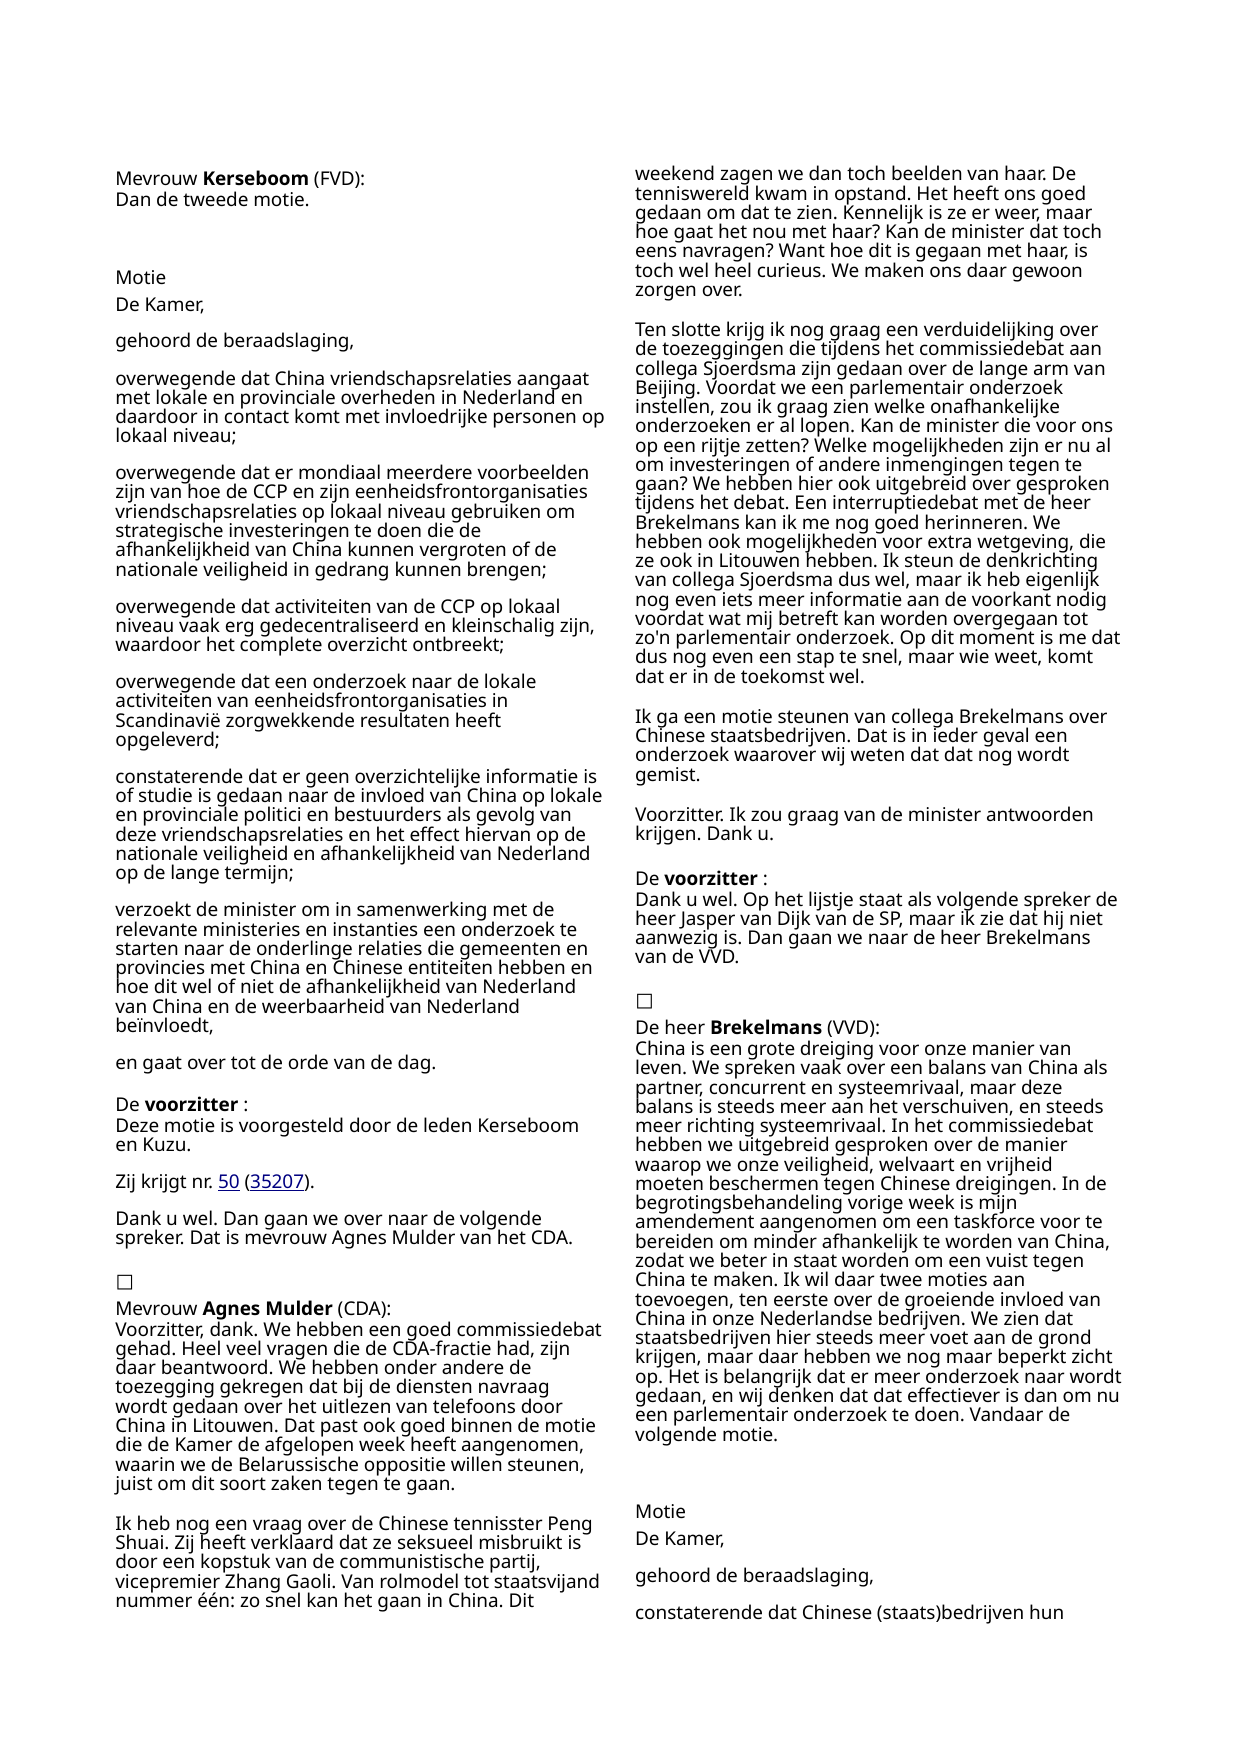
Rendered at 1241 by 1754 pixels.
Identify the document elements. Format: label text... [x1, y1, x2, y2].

text overwegende dat er mondiaal meerdere voorbeelden zijn van hoe de CCP en zijn eenheidsfrontorganisaties vriendschapsrelaties op lokaal niveau gebruiken om strategische investeringen te doen die de afhankelijkheid van China kunnen vergroten of de nationale veiligheid in gedrang kunnen brengen; [115, 464, 605, 580]
text ⬜ [115, 1269, 605, 1295]
text en gaat over tot de orde van de dag. [115, 1054, 605, 1073]
text Motie [635, 1498, 1125, 1524]
text Motie [115, 264, 605, 289]
text constaterende dat Chinese (staats)bedrijven hun [635, 1604, 1125, 1623]
text China is een grote dreiging voor onze manier van leven. We spreken vaak over een balans van China als partner, concurrent en systeemrivaal, maar deze balans is steeds meer aan het verschuiven, en steeds meer richting systeemrivaal. In het commissiedebat hebben we uitgebreid gesproken over de manier waarop we onze veiligheid, welvaart en vrijheid moeten beschermen tegen Chinese dreigingen. In de begrotingsbehandeling vorige week is mijn amendement aangenomen om een taskforce voor te bereiden om minder afhankelijk te worden van China, zodat we beter in staat worden om een vuist tegen China te maken. Ik wil daar twee moties aan toevoegen, ten eerste over de groeiende invloed van China in onze Nederlandse bedrijven. We zien dat staatsbedrijven hier steeds meer voet aan de grond krijgen, maar daar hebben we nog maar beperkt zicht op. Het is belangrijk dat er meer onderzoek naar wordt gedaan, en wij denken dat dat effectiever is dan om nu een parlementair onderzoek te doen. Vandaar de volgende motie. [635, 1040, 1125, 1445]
text De voorzitter : [635, 865, 1125, 891]
text Ik heb nog een vraag over de Chinese tennisster Peng Shuai. Zij heeft verklaard dat ze seksueel misbruikt is door een kopstuk van de communistische partij, vicepremier Zhang Gaoli. Van rolmodel tot staatsvijand nummer één: zo snel kan het gaan in China. Dit [115, 1515, 605, 1611]
text overwegende dat een onderzoek naar de lokale activiteiten van eenheidsfrontorganisaties in Scandinavië zorgwekkende resultaten heeft opgeleverd; [115, 673, 605, 750]
text gehoord de beraadslaging, [115, 332, 605, 352]
text verzoekt de minister om in samenwerking met de relevante ministeries en instanties een onderzoek te starten naar de onderlinge relaties die gemeenten en provincies met China en Chinese entiteiten hebben en hoe dit wel of niet de afhankelijkheid van Nederland van China en de weerbaarheid van Nederland beïnvloedt, [115, 901, 605, 1036]
text Ik ga een motie steunen van collega Brekelmans over Chinese staatsbedrijven. Dat is in ieder geval een onderzoek waarover wij weten dat dat nog wordt gemist. [635, 708, 1125, 785]
text Voorzitter, dank. We hebben een goed commissiedebat gehad. Heel veel vragen die de CDA-fractie had, zijn daar beantwoord. We hebben onder andere de toezegging gekregen dat bij de diensten navraag wordt gedaan over het uitlezen van telefoons door China in Litouwen. Dat past ook goed binnen de motie die de Kamer de afgelopen week heeft aangenomen, waarin we de Belarussische oppositie willen steunen, juist om dit soort zaken tegen te gaan. [115, 1321, 605, 1494]
text Ten slotte krijg ik nog graag een verduidelijking over de toezeggingen die tijdens het commissiedebat aan collega Sjoerdsma zijn gedaan over de lange arm van Beijing. Voordat we een parlementair onderzoek instellen, zou ik graag zien welke onafhankelijke onderzoeken er al lopen. Kan de minister die voor ons op een rijtje zetten? Welke mogelijkheden zijn er nu al om investeringen of andere inmengingen tegen te gaan? We hebben hier ook uitgebreid over gesproken tijdens het debat. Een interruptiedebat met de heer Brekelmans kan ik me nog goed herinneren. We hebben ook mogelijkheden voor extra wetgeving, die ze ook in Litouwen hebben. Ik steun de denkrichting van collega Sjoerdsma dus wel, maar ik heb eigenlijk nog even iets meer informatie aan de voorkant nodig voordat wat mij betreft kan worden overgegaan tot zo'n parlementair onderzoek. Op dit moment is me dat dus nog even een stap te snel, maar wie weet, komt dat er in de toekomst wel. [635, 321, 1125, 687]
text Dank u wel. Op het lijstje staat als volgende spreker de heer Jasper van Dijk van de SP, maar ik zie dat hij niet aanwezig is. Dan gaan we naar de heer Brekelmans van de VVD. [635, 891, 1125, 968]
text Voorzitter. Ik zou graag van de minister antwoorden krijgen. Dank u. [635, 806, 1125, 844]
text De Kamer, [115, 296, 605, 315]
text weekend zagen we dan toch beelden van haar. De tenniswereld kwam in opstand. Het heeft ons goed gedaan om dat te zien. Kennelijk is ze er weer, maar hoe gaat het nou met haar? Kan de minister dat toch eens navragen? Want hoe dit is gegaan met haar, is toch wel heel curieus. We maken ons daar gewoon zorgen over. [635, 165, 1125, 300]
text Mevrouw Agnes Mulder (CDA): [115, 1295, 605, 1321]
text De Kamer, [635, 1530, 1125, 1549]
text Zij krijgt nr. 50 (35207). [115, 1173, 605, 1192]
text De heer Brekelmans (VVD): [635, 1014, 1125, 1040]
text gehoord de beraadslaging, [635, 1567, 1125, 1586]
text overwegende dat activiteiten van de CCP op lokaal niveau vaak erg gedecentraliseerd en kleinschalig zijn, waardoor het complete overzicht ontbreekt; [115, 598, 605, 655]
text Dank u wel. Dan gaan we over naar de volgende spreker. Dat is mevrouw Agnes Mulder van het CDA. [115, 1210, 605, 1248]
text overwegende dat China vriendschapsrelaties aangaat met lokale en provinciale overheden in Nederland en daardoor in contact komt met invloedrijke personen op lokaal niveau; [115, 369, 605, 447]
text Mevrouw Kerseboom (FVD): [115, 165, 605, 191]
text Dan de tweede motie. [115, 191, 605, 210]
text constaterende dat er geen overzichtelijke informatie is of studie is gedaan naar de invloed van China op lokale en provinciale politici en bestuurders als gevolg van deze vriendschapsrelaties en het effect hiervan op de nationale veiligheid en afhankelijkheid van Nederland op de lange termijn; [115, 768, 605, 883]
text Deze motie is voorgesteld door de leden Kerseboom en Kuzu. [115, 1117, 605, 1155]
text ⬜ [635, 989, 1125, 1014]
text De voorzitter : [115, 1091, 605, 1117]
